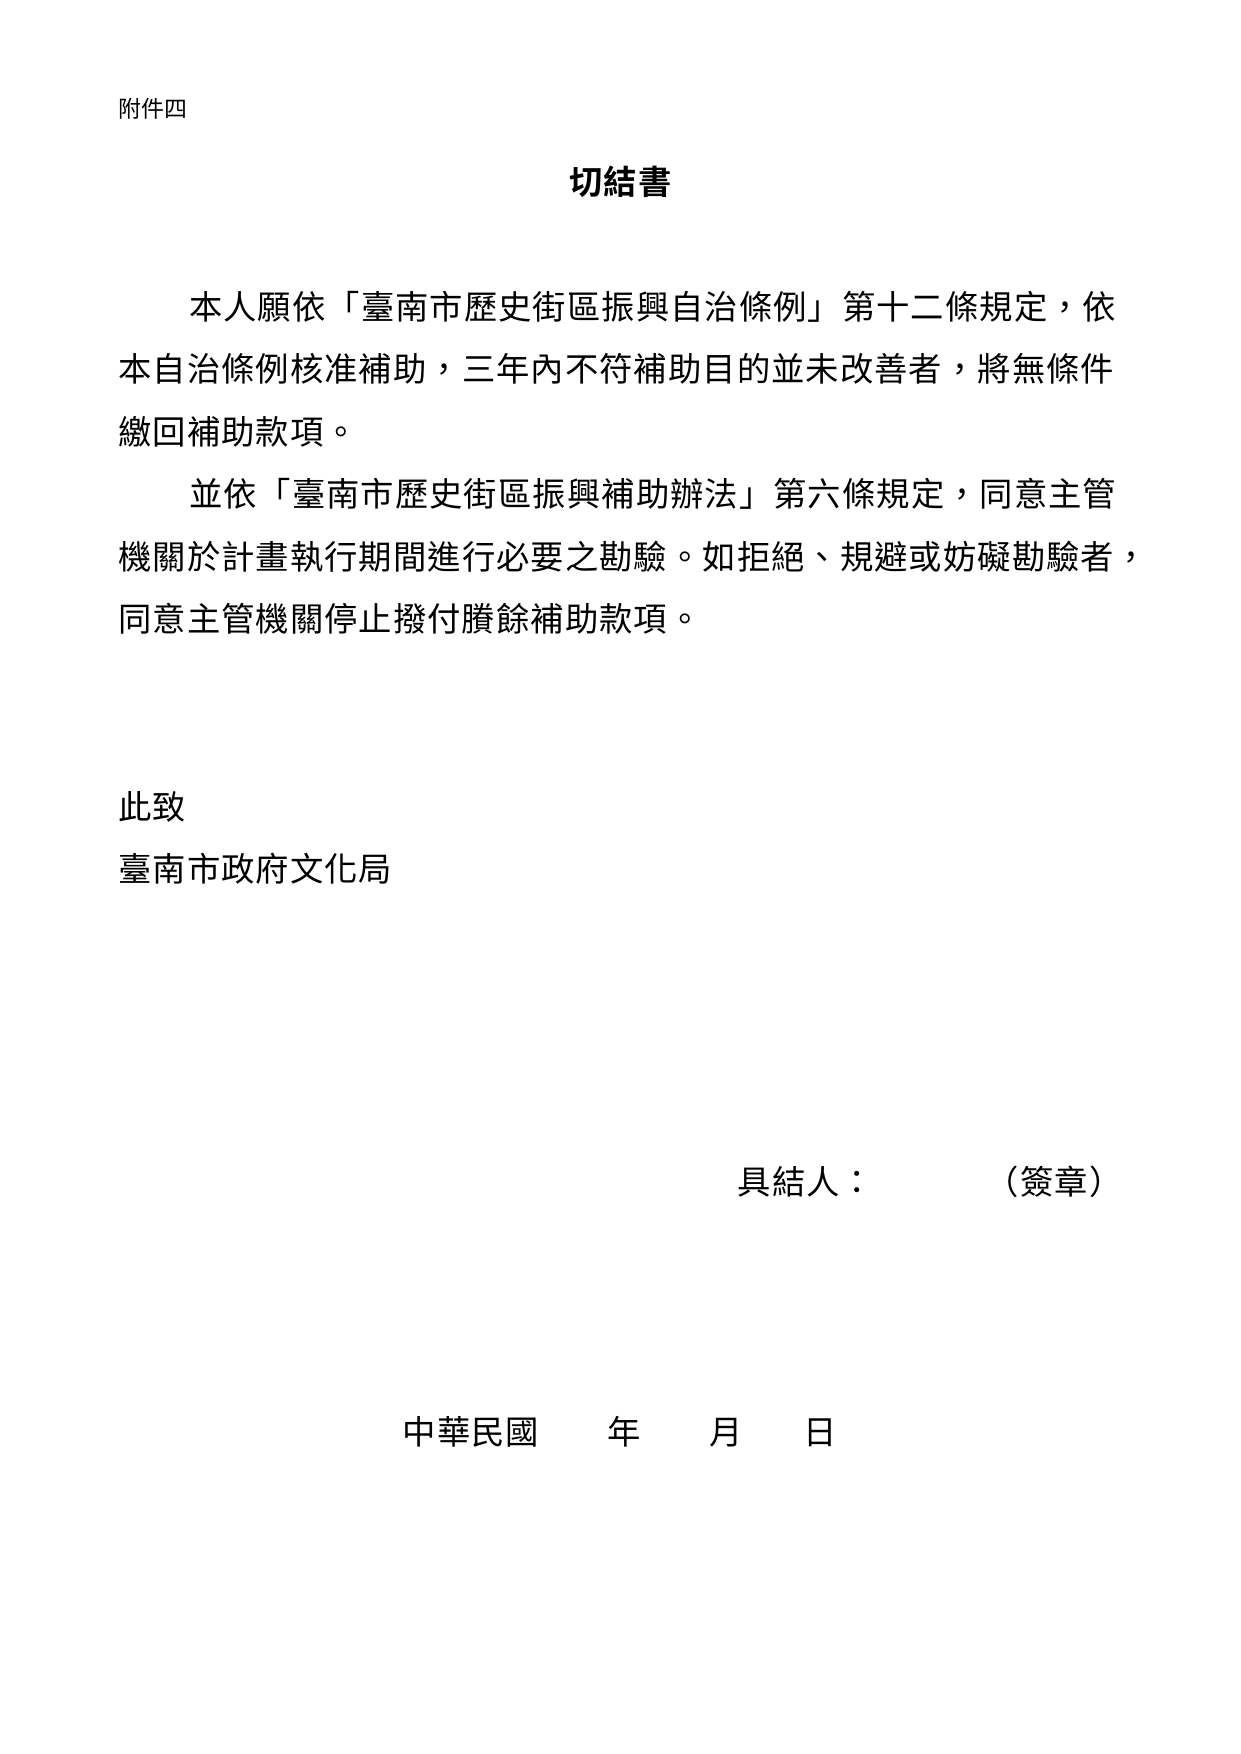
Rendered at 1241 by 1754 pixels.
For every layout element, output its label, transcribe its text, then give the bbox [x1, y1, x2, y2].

text 中華民國 年 月 日 [118, 1388, 1122, 1451]
text 本人願依「臺南市歷史街區振興自治條例」第十二條規定，依本自治條例核准補助，三年內不符補助目的並未改善者，將無條件繳回補助款項。 [118, 263, 1122, 451]
text 切結書 [118, 138, 1122, 201]
text 具結人： （簽章） [118, 1138, 1122, 1201]
text 臺南市政府文化局 [118, 826, 1122, 888]
text 此致 [118, 763, 1122, 826]
text 並依「臺南市歷史街區振興補助辦法」第六條規定，同意主管機關於計畫執行期間進行必要之勘驗。如拒絕、規避或妨礙勘驗者，同意主管機關停止撥付賸餘補助款項。 [118, 451, 1122, 638]
